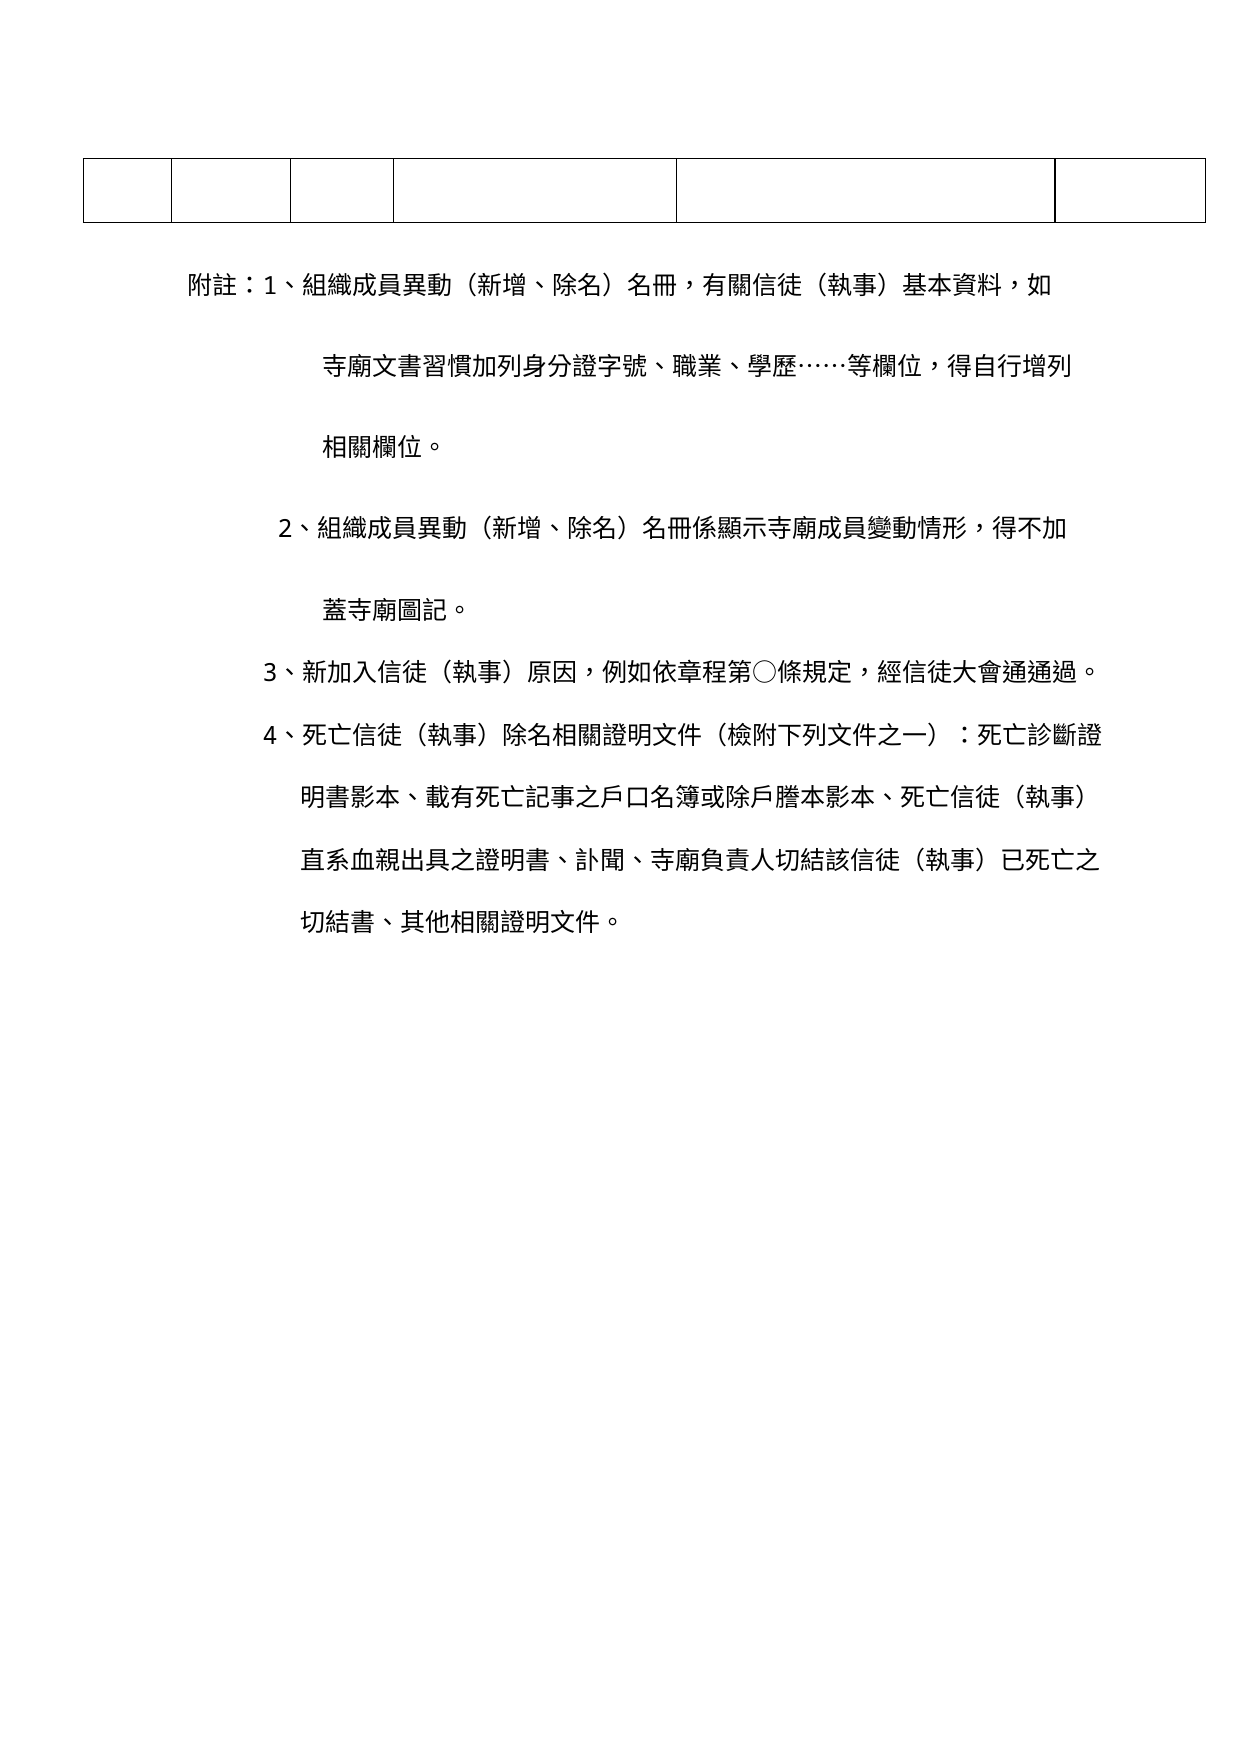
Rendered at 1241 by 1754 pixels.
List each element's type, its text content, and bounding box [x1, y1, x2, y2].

table_cell [172, 159, 290, 222]
text 附註：1、組織成員異動（新增、除名）名冊，有關信徒（執事）基本資料，如 [187, 242, 1122, 304]
text 3、新加入信徒（執事）原因，例如依章程第○條規定，經信徒大會通通過。 [262, 629, 1122, 692]
text 4、死亡信徒（執事）除名相關證明文件（檢附下列文件之一）：死亡診斷證明書影本、載有死亡記事之戶口名簿或除戶謄本影本、死亡信徒（執事）直系血親出具之證明書、訃聞、寺廟負責人切結該信徒（執事）已死亡之切結書、其他相關證明文件。 [262, 692, 1122, 942]
text 寺廟文書習慣加列身分證字號、職業、學歷……等欄位，得自行增列 [187, 323, 1122, 385]
table_cell [394, 159, 676, 222]
text 蓋寺廟圖記。 [187, 567, 1122, 629]
table_cell [1056, 159, 1205, 222]
text 相關欄位。 [187, 404, 1122, 467]
table_cell [677, 159, 1054, 222]
table_cell [84, 159, 171, 222]
text 2、組織成員異動（新增、除名）名冊係顯示寺廟成員變動情形，得不加 [187, 485, 1122, 548]
table_cell [291, 159, 393, 222]
